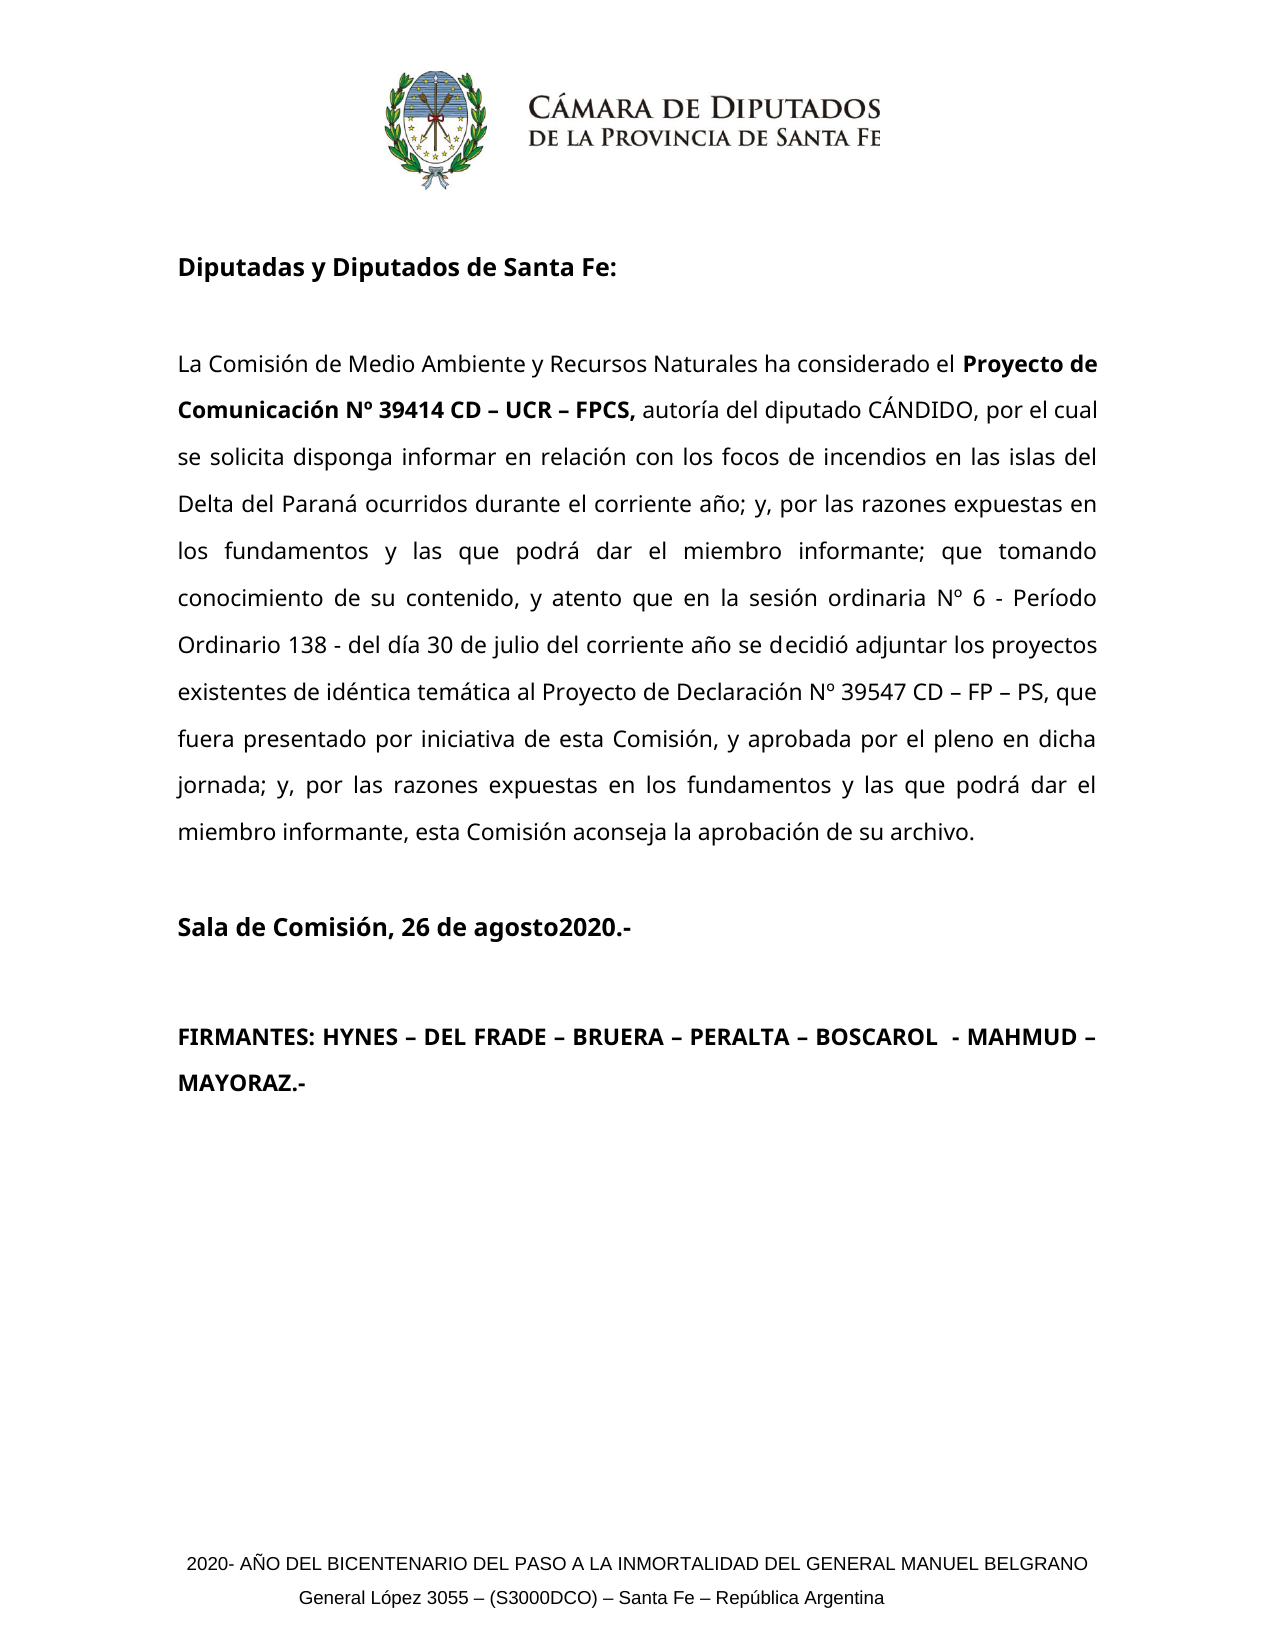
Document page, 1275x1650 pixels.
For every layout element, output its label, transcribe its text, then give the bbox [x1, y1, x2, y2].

text FIRMANTES: HYNES – DEL FRADE – BRUERA – PERALTA – BOSCAROL - MAHMUD – MAYORAZ.- [177, 1021, 1098, 1099]
text Sala de Comisión, 26 de agosto2020.- [177, 910, 1098, 944]
text La Comisión de Medio Ambiente y Recursos Naturales ha considerado el Proyecto de Comunicación Nº 39414 CD – UCR – FPCS, autoría del diputado CÁNDIDO, por el cual se solicita disponga informar en relación con los focos de incendios en las islas del Delta del Paraná ocurridos durante el corriente año; y, por las razones expuestas en los fundamentos y las que podrá dar el miembro informante; que tomando conocimiento de su contenido, y atento que en la sesión ordinaria Nº 6 - Período Ordinario 138 - del día 30 de julio del corriente año se decidió adjuntar los proyectos existentes de idéntica temática al Proyecto de Declaración Nº 39547 CD – FP – PS, que fuera presentado por iniciativa de esta Comisión, y aprobada por el pleno en dicha jornada; y, por las razones expuestas en los fundamentos y las que podrá dar el miembro informante, esta Comisión aconseja la aprobación de su archivo. [177, 348, 1098, 848]
text Diputadas y Diputados de Santa Fe: [177, 250, 1098, 284]
picture [384, 71, 880, 194]
